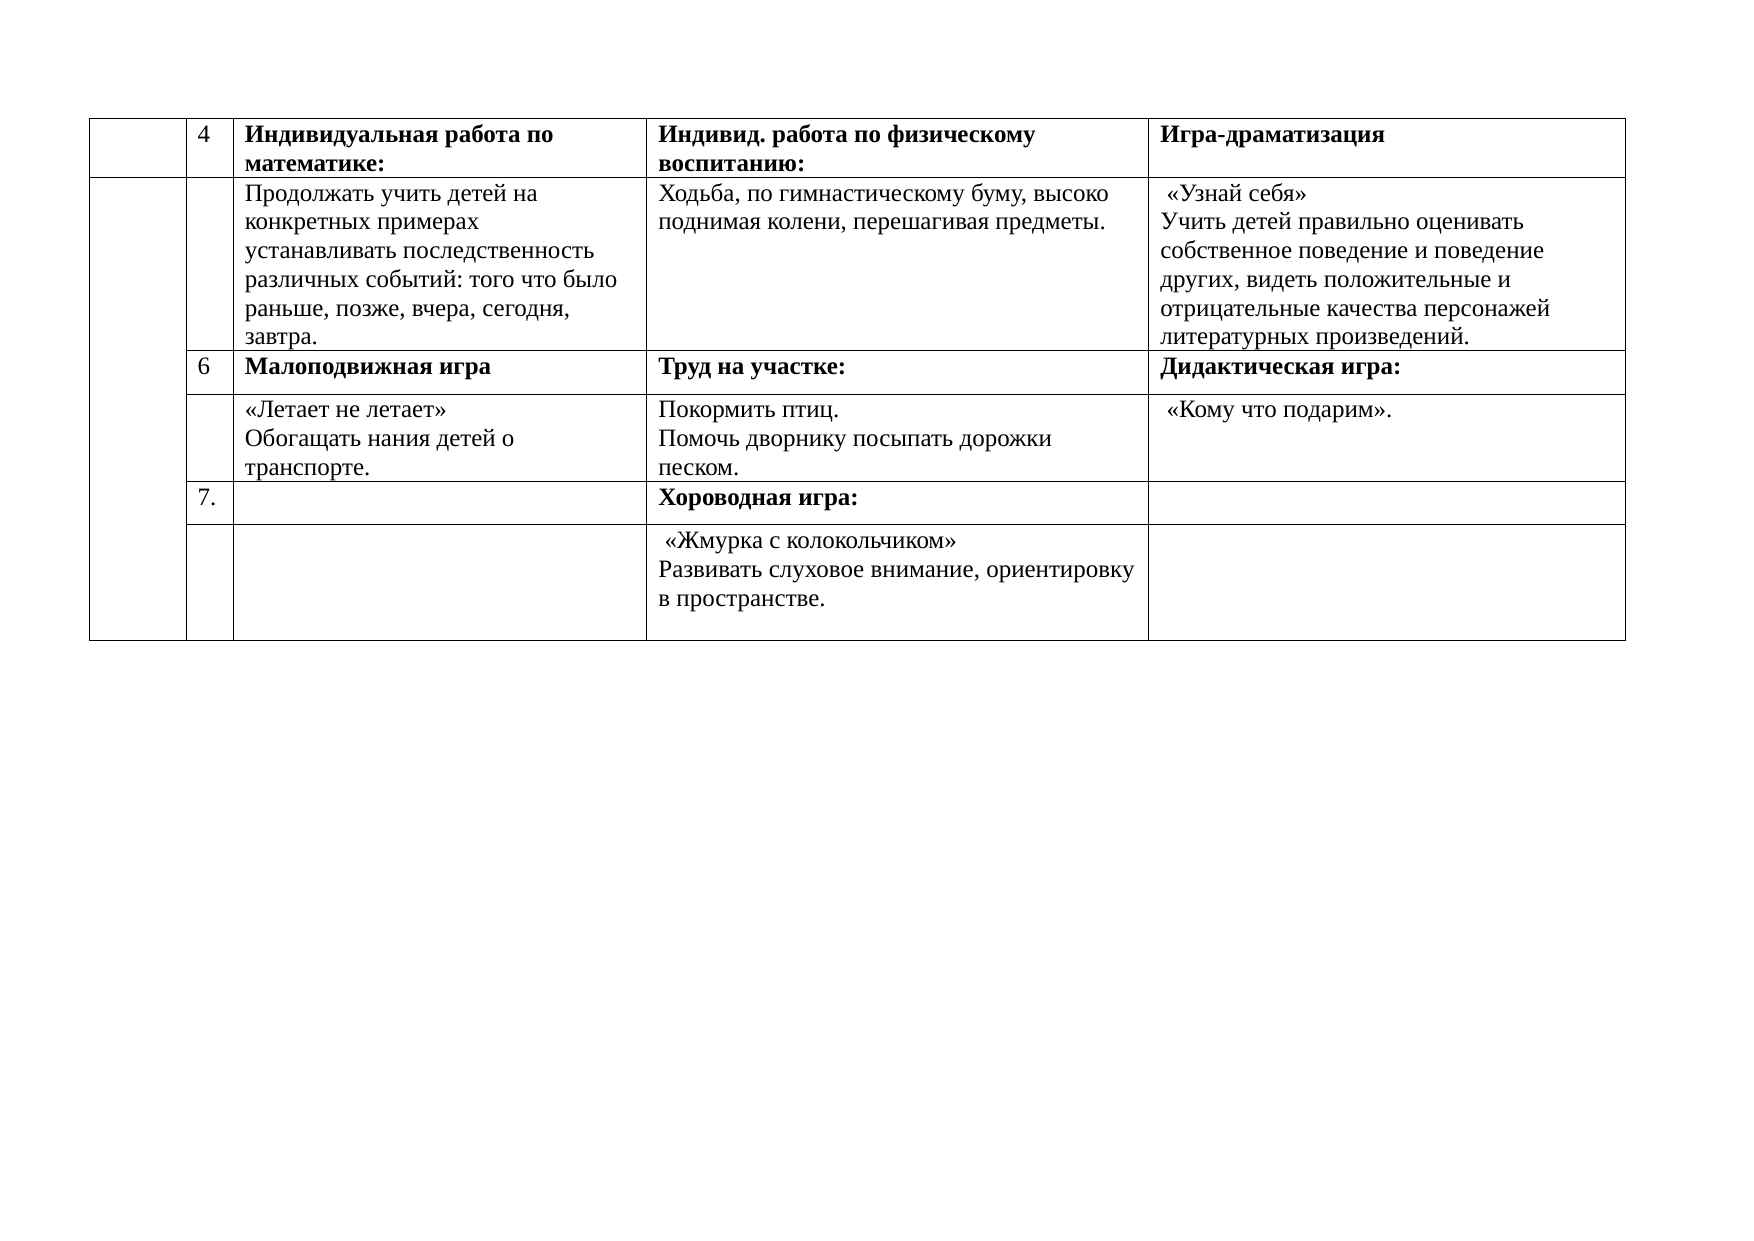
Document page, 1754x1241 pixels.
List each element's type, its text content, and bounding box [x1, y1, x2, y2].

table_cell «Узнай себя» Учить детей правильно оценивать собственное поведение и поведение других, видеть положительные и отрицательные качества персонажей литературных произведений. [1149, 178, 1625, 350]
table_cell Индивидуальная работа по математике: [234, 119, 646, 177]
table_cell [187, 525, 233, 640]
table_cell Малоподвижная игра [234, 351, 646, 393]
table_cell [90, 178, 186, 640]
table_cell [187, 178, 233, 350]
table_cell [1149, 482, 1625, 524]
table_cell Хороводная игра: [647, 482, 1148, 524]
table_cell «Летает не летает» Обогащать нания детей о транспорте. [234, 395, 646, 481]
table_cell [1149, 525, 1625, 640]
table_cell 7. [187, 482, 233, 524]
table_cell 6 [187, 351, 233, 393]
table_cell [90, 119, 186, 177]
table_cell Игра-драматизация [1149, 119, 1625, 177]
table_cell [234, 525, 646, 640]
table_cell 4 [187, 119, 233, 177]
table_cell «Кому что подарим». [1149, 395, 1625, 481]
table_cell Дидактическая игра: [1149, 351, 1625, 393]
table_cell Ходьба, по гимнастическому буму, высоко поднимая колени, перешагивая предметы. [647, 178, 1148, 350]
table_cell «Жмурка с колокольчиком» Развивать слуховое внимание, ориентировку в пространстве. [647, 525, 1148, 640]
table_cell Индивид. работа по физическому воспитанию: [647, 119, 1148, 177]
table_cell Труд на участке: [647, 351, 1148, 393]
table_cell [187, 395, 233, 481]
table_cell Продолжать учить детей на конкретных примерах устанавливать последственность различных событий: того что было раньше, позже, вчера, сегодня, завтра. [234, 178, 646, 350]
table_cell Покормить птиц. Помочь дворнику посыпать дорожки песком. [647, 395, 1148, 481]
table_cell [234, 482, 646, 524]
